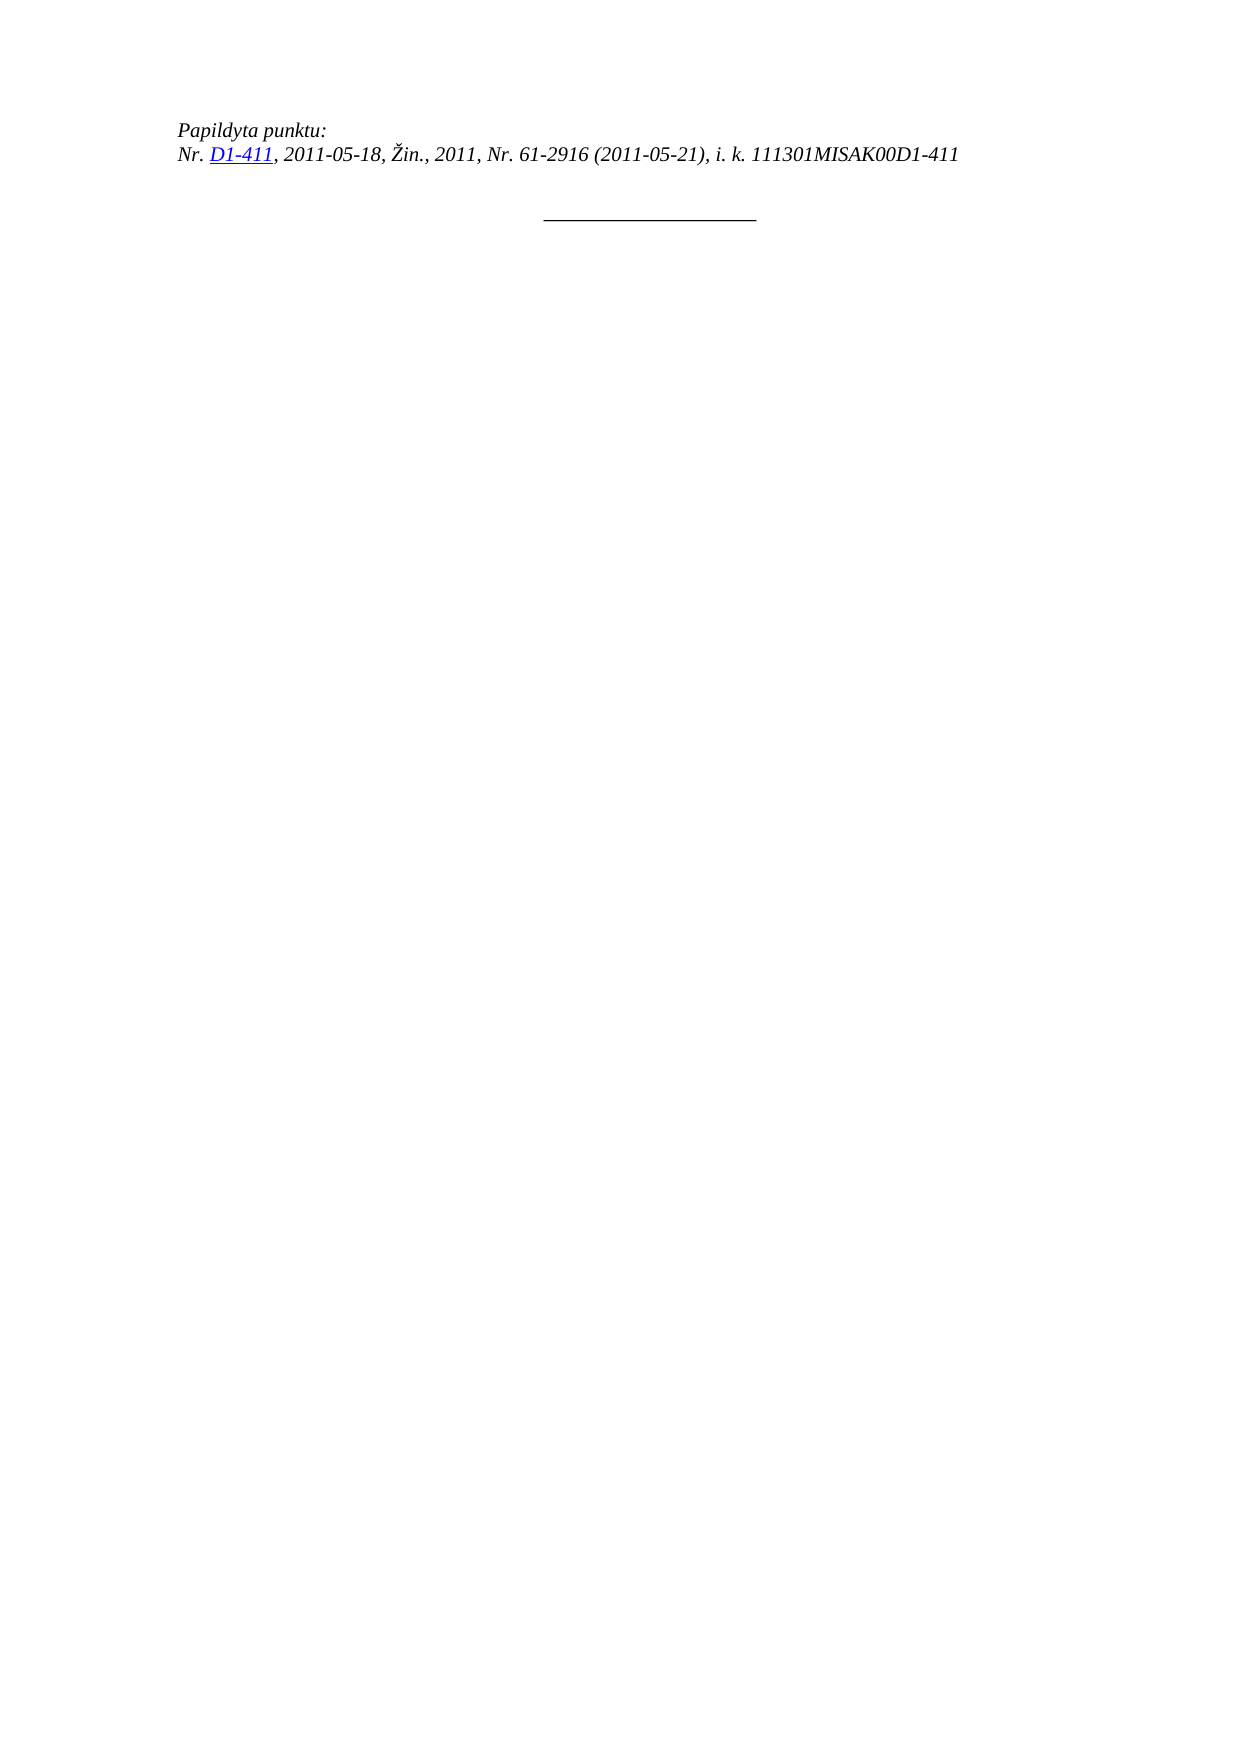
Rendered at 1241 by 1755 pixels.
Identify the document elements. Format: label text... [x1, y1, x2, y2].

text _________________ [177, 195, 1122, 224]
text Nr. D1-411, 2011-05-18, Žin., 2011, Nr. 61-2916 (2011-05-21), i. k. 111301MISAK00D1-411 [177, 142, 1122, 166]
text Papildyta punktu: [177, 118, 1122, 142]
